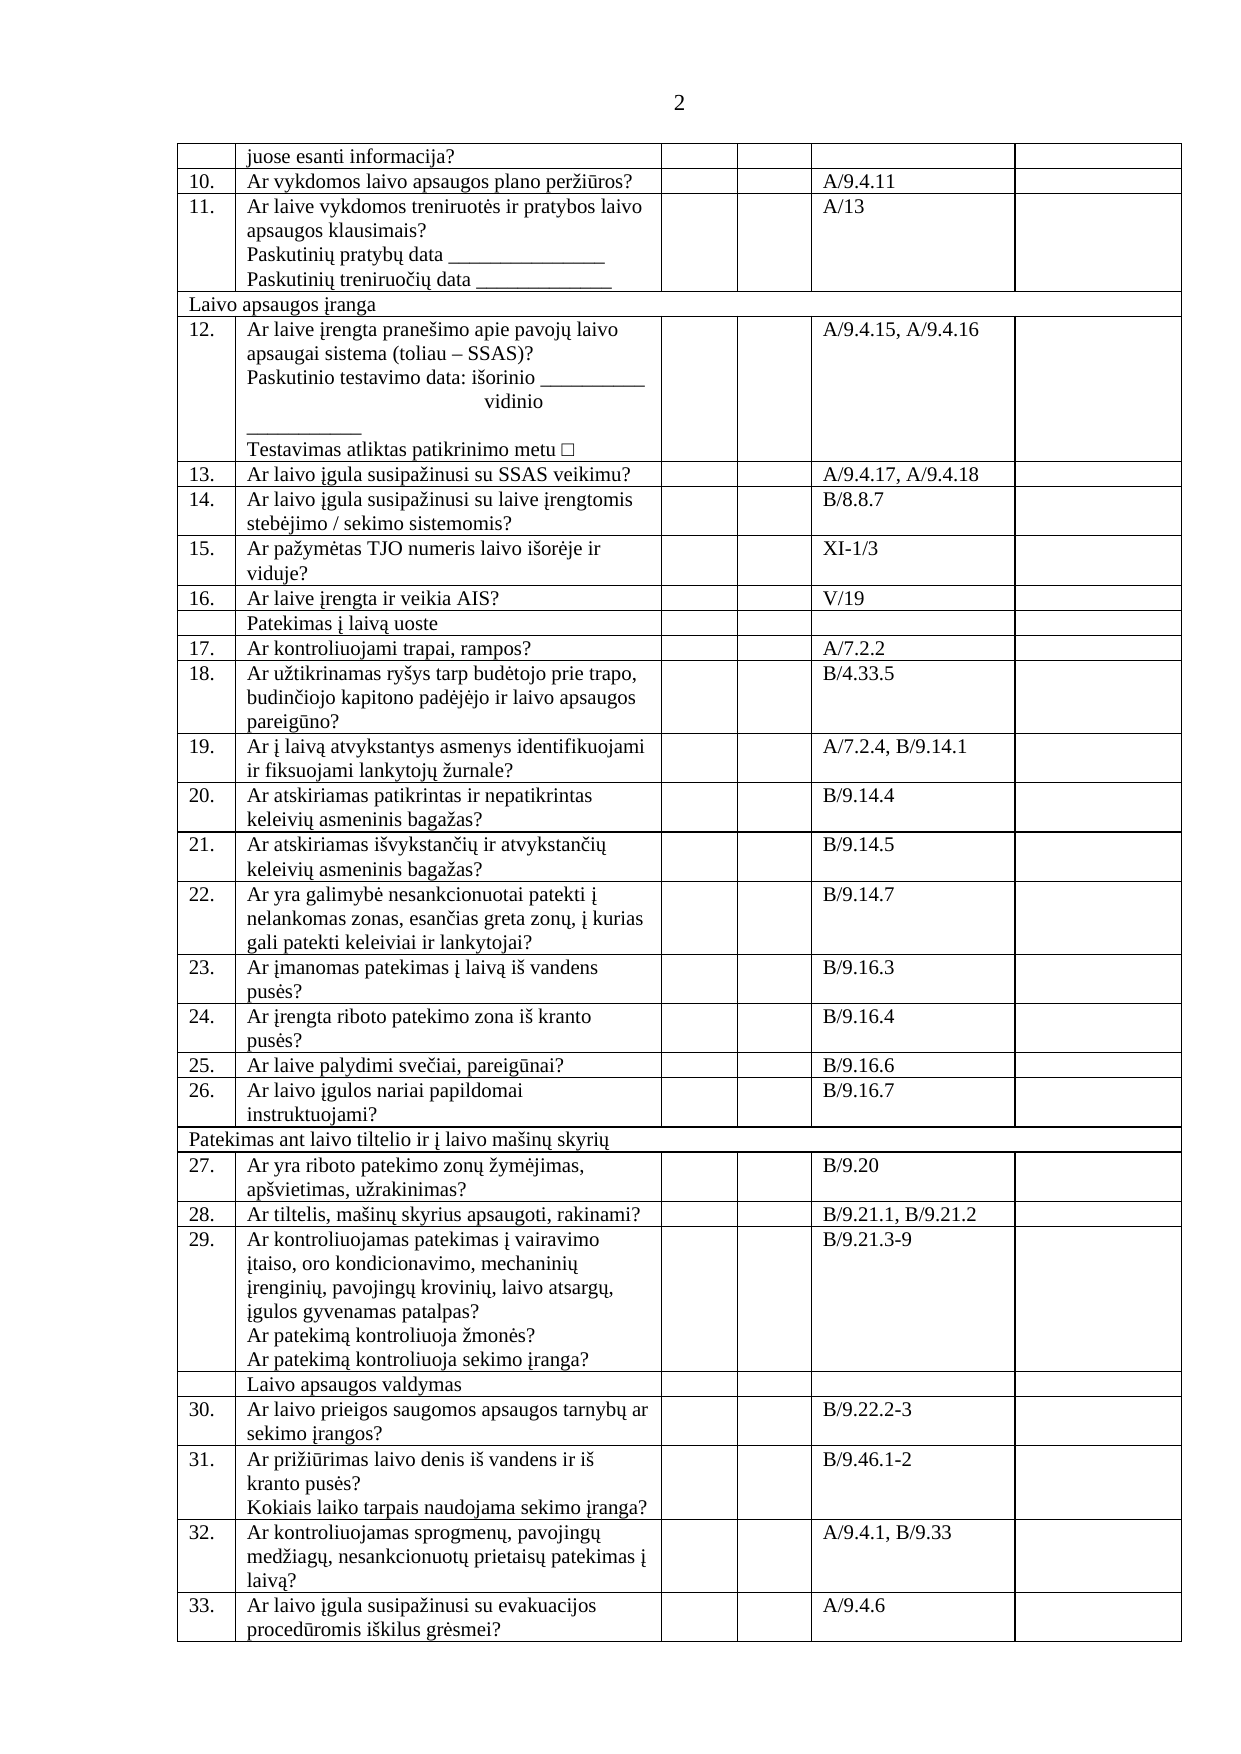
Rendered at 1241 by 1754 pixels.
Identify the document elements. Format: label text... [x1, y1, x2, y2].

table_cell [662, 1520, 737, 1592]
table_cell [738, 955, 811, 1003]
table_cell Laivo apsaugos įranga [178, 292, 1181, 316]
table_cell 22. [178, 882, 235, 954]
table_cell Ar pažymėtas TJO numeris laivo išorėje ir viduje? [236, 536, 661, 584]
table_cell [1016, 487, 1181, 535]
table_cell Ar laivo įgula susipažinusi su SSAS veikimu? [236, 462, 661, 486]
table_cell B/9.16.3 [812, 955, 1014, 1003]
table_cell [738, 536, 811, 584]
table_cell [662, 734, 737, 782]
table_cell B/9.21.1, B/9.21.2 [812, 1202, 1014, 1226]
table_cell Ar laivo įgula susipažinusi su evakuacijos procedūromis iškilus grėsmei? [236, 1593, 661, 1641]
table_cell Ar vykdomos laivo apsaugos plano peržiūros? [236, 169, 661, 193]
table_cell [1016, 636, 1181, 660]
table_cell [738, 1593, 811, 1641]
table_cell [1016, 317, 1181, 461]
table_cell [662, 1078, 737, 1126]
table_cell B/9.16.4 [812, 1004, 1014, 1052]
table_cell Ar laive įrengta ir veikia AIS? [236, 586, 661, 609]
table_cell [662, 487, 737, 535]
table_cell 29. [178, 1227, 235, 1371]
table_cell 17. [178, 636, 235, 660]
table_cell [662, 1202, 737, 1226]
table_cell [662, 1397, 737, 1445]
table_cell 10. [178, 169, 235, 193]
table_cell [1016, 1227, 1181, 1371]
table_cell A/7.2.4, B/9.14.1 [812, 734, 1014, 782]
table_cell [1016, 1153, 1181, 1201]
table_cell [1016, 955, 1181, 1003]
table_cell A/9.4.17, A/9.4.18 [812, 462, 1014, 486]
table_cell Ar atskiriamas patikrintas ir nepatikrintas keleivių asmeninis bagažas? [236, 783, 661, 831]
table_cell 15. [178, 536, 235, 584]
table_cell [738, 1446, 811, 1519]
table_cell A/9.4.15, A/9.4.16 [812, 317, 1014, 461]
table_cell Ar kontroliuojamas patekimas į vairavimo įtaiso, oro kondicionavimo, mechaninių įrenginių, pavojingų krovinių, laivo atsargų, įgulos gyvenamas patalpas? Ar patekimą kontroliuoja žmonės? Ar patekimą kontroliuoja sekimo įranga? [236, 1227, 661, 1371]
table_cell Ar laive palydimi svečiai, pareigūnai? [236, 1053, 661, 1077]
table_cell [1016, 661, 1181, 733]
table_cell [738, 1004, 811, 1052]
table_cell Ar užtikrinamas ryšys tarp budėtojo prie trapo, budinčiojo kapitono padėjėjo ir laivo apsaugos pareigūno? [236, 661, 661, 733]
table_cell Ar į laivą atvykstantys asmenys identifikuojami ir fiksuojami lankytojų žurnale? [236, 734, 661, 782]
table_cell 11. [178, 194, 235, 291]
table_cell [1016, 1202, 1181, 1226]
table_cell [1016, 1078, 1181, 1126]
table_cell [662, 462, 737, 486]
table_cell [1016, 169, 1181, 193]
table_cell [662, 611, 737, 635]
table_cell B/9.20 [812, 1153, 1014, 1201]
table_cell [662, 636, 737, 660]
table_cell A/9.4.1, B/9.33 [812, 1520, 1014, 1592]
table_cell [1016, 462, 1181, 486]
table_cell [662, 783, 737, 831]
table_cell Ar kontroliuojami trapai, rampos? [236, 636, 661, 660]
table_cell Ar laive vykdomos treniruotės ir pratybos laivo apsaugos klausimais? Paskutinių pratybų data _______________ Paskutinių treniruočių data _____________ [236, 194, 661, 291]
table_cell Ar yra riboto patekimo zonų žymėjimas, apšvietimas, užrakinimas? [236, 1153, 661, 1201]
table_cell [738, 462, 811, 486]
table_cell [738, 1397, 811, 1445]
table_cell [662, 1227, 737, 1371]
table_cell Patekimas į laivą uoste [236, 611, 661, 635]
table_cell [812, 611, 1014, 635]
table_cell B/9.16.6 [812, 1053, 1014, 1077]
table_cell 14. [178, 487, 235, 535]
table_cell [662, 1372, 737, 1396]
table_cell [738, 783, 811, 831]
table_cell B/9.22.2-3 [812, 1397, 1014, 1445]
table_cell [662, 1053, 737, 1077]
table_cell Ar laivo prieigos saugomos apsaugos tarnybų ar sekimo įrangos? [236, 1397, 661, 1445]
table_cell [662, 661, 737, 733]
table_cell 30. [178, 1397, 235, 1445]
table_cell [662, 1004, 737, 1052]
table_cell B/9.14.5 [812, 833, 1014, 881]
table_cell Ar laivo įgula susipažinusi su laive įrengtomis stebėjimo / sekimo sistemomis? [236, 487, 661, 535]
table_cell [738, 1520, 811, 1592]
table_cell [178, 1372, 235, 1396]
table_cell [1016, 1593, 1181, 1641]
table_cell [738, 317, 811, 461]
table_cell 26. [178, 1078, 235, 1126]
table_cell B/9.14.4 [812, 783, 1014, 831]
table_cell B/9.14.7 [812, 882, 1014, 954]
table_cell [738, 144, 811, 168]
table_cell [1016, 1520, 1181, 1592]
table_cell 12. [178, 317, 235, 461]
table_cell [738, 1078, 811, 1126]
table_cell XI-1/3 [812, 536, 1014, 584]
table_cell A/7.2.2 [812, 636, 1014, 660]
table_cell Ar prižiūrimas laivo denis iš vandens ir iš kranto pusės? Kokiais laiko tarpais naudojama sekimo įranga? [236, 1446, 661, 1519]
table_cell [1016, 1004, 1181, 1052]
table_cell [738, 1053, 811, 1077]
table_cell [812, 144, 1014, 168]
table_cell B/8.8.7 [812, 487, 1014, 535]
table_cell [1016, 833, 1181, 881]
table_cell 33. [178, 1593, 235, 1641]
table_cell 13. [178, 462, 235, 486]
table_cell [1016, 194, 1181, 291]
table_cell 31. [178, 1446, 235, 1519]
table_cell [1016, 1397, 1181, 1445]
table_cell [1016, 586, 1181, 609]
table_cell [178, 144, 235, 168]
table_cell [738, 1202, 811, 1226]
table_cell [738, 833, 811, 881]
table_cell [738, 1227, 811, 1371]
table_cell [738, 169, 811, 193]
table_cell [738, 1372, 811, 1396]
table_cell [178, 611, 235, 635]
table_cell [1016, 882, 1181, 954]
table_cell [662, 144, 737, 168]
table_cell B/9.16.7 [812, 1078, 1014, 1126]
table_cell [662, 169, 737, 193]
table_cell A/9.4.6 [812, 1593, 1014, 1641]
table_cell [1016, 1053, 1181, 1077]
table_cell [662, 1153, 737, 1201]
table_cell B/4.33.5 [812, 661, 1014, 733]
table_cell [662, 882, 737, 954]
table_cell Laivo apsaugos valdymas [236, 1372, 661, 1396]
table_cell [738, 194, 811, 291]
table_cell Ar kontroliuojamas sprogmenų, pavojingų medžiagų, nesankcionuotų prietaisų patekimas į laivą? [236, 1520, 661, 1592]
table_cell 18. [178, 661, 235, 733]
table_cell Ar laive įrengta pranešimo apie pavojų laivo apsaugai sistema (toliau – SSAS)? Paskutinio testavimo data: išorinio __________ vidinio ___________ Testavimas atliktas patikrinimo metu □ [236, 317, 661, 461]
table_cell [1016, 1446, 1181, 1519]
table_cell [812, 1372, 1014, 1396]
table_cell [662, 194, 737, 291]
table_cell 19. [178, 734, 235, 782]
table_cell [662, 586, 737, 609]
table_cell B/9.46.1-2 [812, 1446, 1014, 1519]
table_cell [1016, 1372, 1181, 1396]
table_cell [662, 1446, 737, 1519]
table_cell juose esanti informacija? [236, 144, 661, 168]
table_cell [738, 882, 811, 954]
table_cell 21. [178, 833, 235, 881]
table_cell B/9.21.3-9 [812, 1227, 1014, 1371]
table_cell [662, 955, 737, 1003]
table_cell Ar tiltelis, mašinų skyrius apsaugoti, rakinami? [236, 1202, 661, 1226]
table_cell [1016, 783, 1181, 831]
table_cell 27. [178, 1153, 235, 1201]
table_cell [738, 734, 811, 782]
table_cell [1016, 611, 1181, 635]
table_cell Ar atskiriamas išvykstančių ir atvykstančių keleivių asmeninis bagažas? [236, 833, 661, 881]
table_cell Patekimas ant laivo tiltelio ir į laivo mašinų skyrių [178, 1128, 1181, 1151]
table_cell 32. [178, 1520, 235, 1592]
table_cell 23. [178, 955, 235, 1003]
table_cell Ar yra galimybė nesankcionuotai patekti į nelankomas zonas, esančias greta zonų, į kurias gali patekti keleiviai ir lankytojai? [236, 882, 661, 954]
table_cell 28. [178, 1202, 235, 1226]
table_cell V/19 [812, 586, 1014, 609]
table_cell [662, 833, 737, 881]
table_cell A/9.4.11 [812, 169, 1014, 193]
table_cell [738, 586, 811, 609]
table_cell 24. [178, 1004, 235, 1052]
table_cell [738, 661, 811, 733]
table_cell 20. [178, 783, 235, 831]
table_cell 16. [178, 586, 235, 609]
table_cell [738, 611, 811, 635]
table_cell [738, 1153, 811, 1201]
table_cell Ar įrengta riboto patekimo zona iš kranto pusės? [236, 1004, 661, 1052]
table_cell [1016, 536, 1181, 584]
table_cell [738, 487, 811, 535]
table_cell [1016, 734, 1181, 782]
table_cell Ar laivo įgulos nariai papildomai instruktuojami? [236, 1078, 661, 1126]
table_cell [662, 317, 737, 461]
table_cell 25. [178, 1053, 235, 1077]
table_cell [1016, 144, 1181, 168]
table_cell [662, 1593, 737, 1641]
table_cell A/13 [812, 194, 1014, 291]
table_cell [662, 536, 737, 584]
table_cell Ar įmanomas patekimas į laivą iš vandens pusės? [236, 955, 661, 1003]
table_cell [738, 636, 811, 660]
